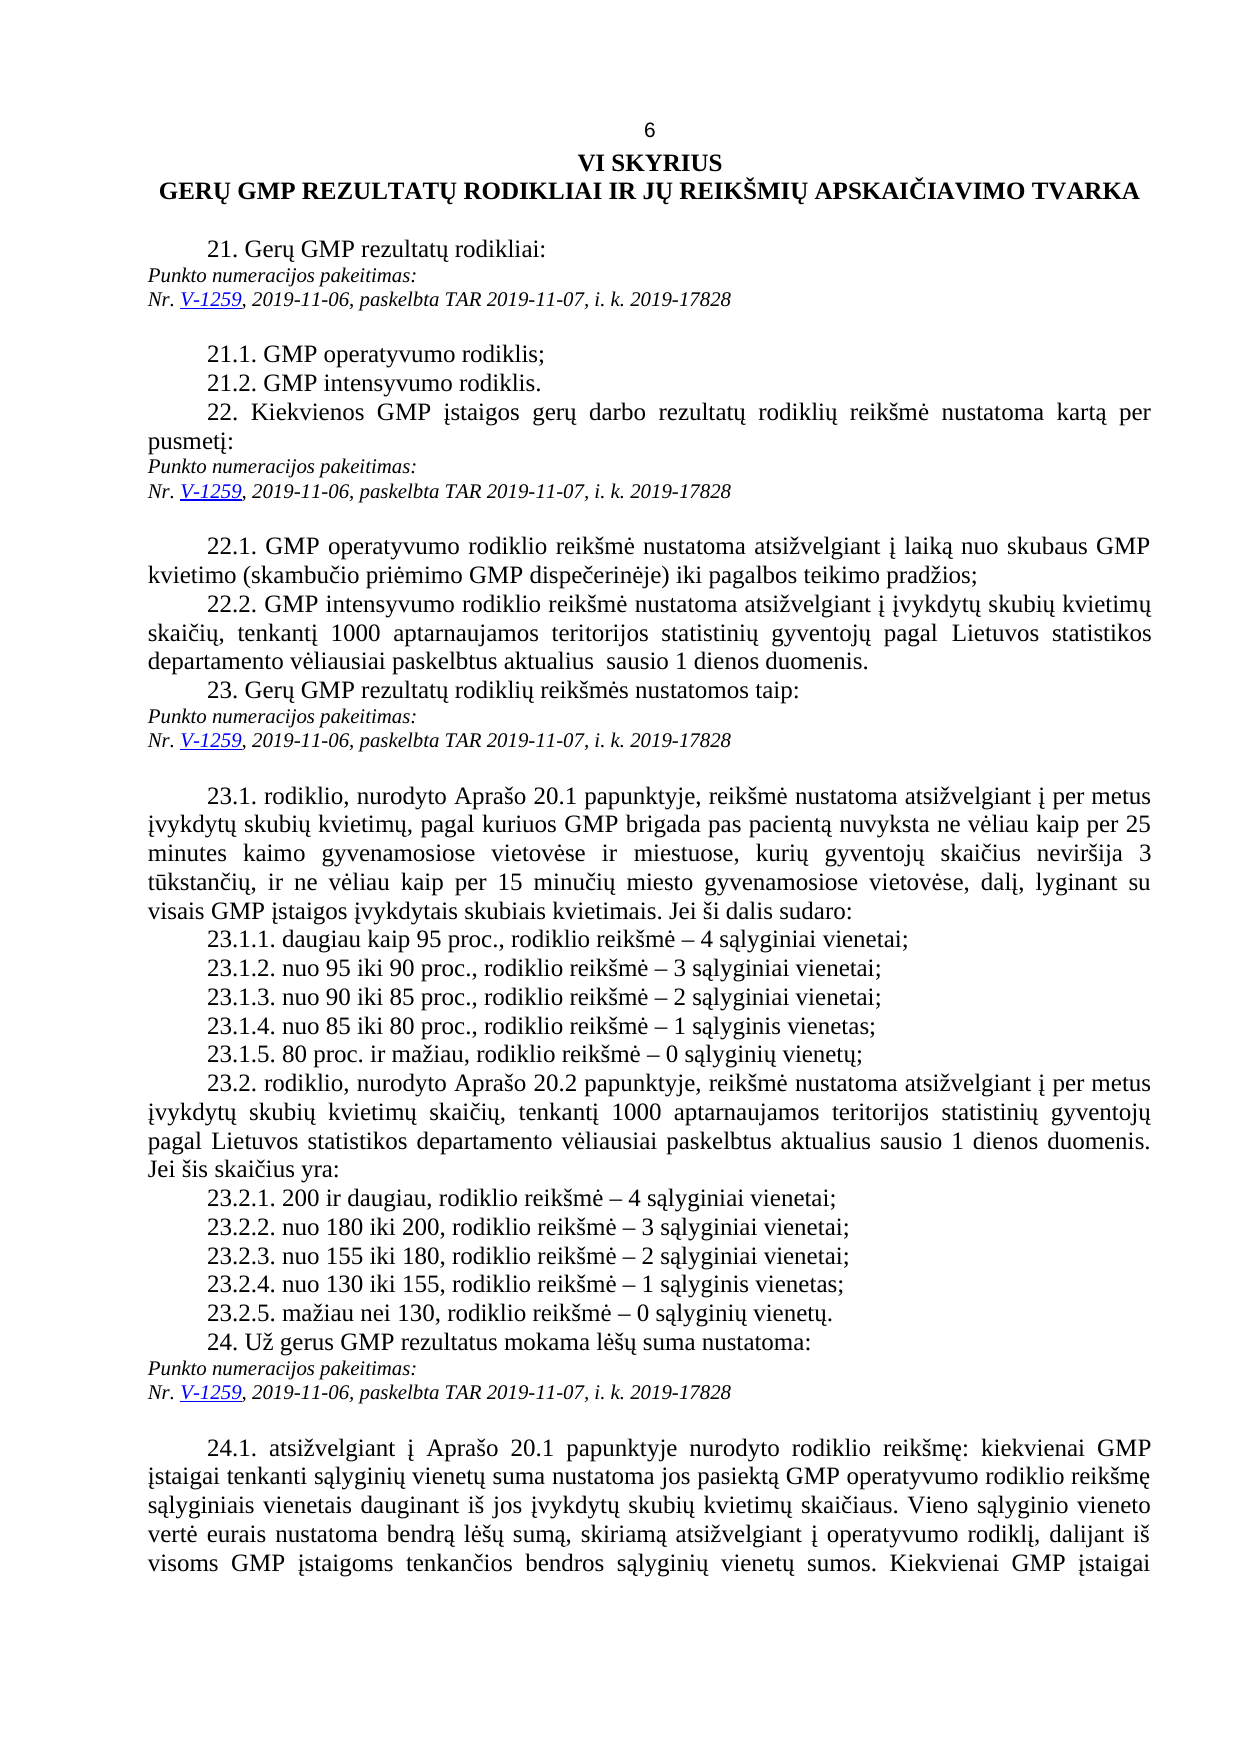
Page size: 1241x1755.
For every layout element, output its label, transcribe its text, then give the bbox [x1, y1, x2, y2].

text 21.2. GMP intensyvumo rodiklis. [148, 368, 1152, 397]
text 21. Gerų GMP rezultatų rodikliai: [148, 234, 1152, 263]
text Punkto numeracijos pakeitimas: [148, 454, 1152, 478]
text 23.1.3. nuo 90 iki 85 proc., rodiklio reikšmė – 2 sąlyginiai vienetai; [148, 982, 1152, 1011]
text 23.1.4. nuo 85 iki 80 proc., rodiklio reikšmė – 1 sąlyginis vienetas; [148, 1011, 1152, 1039]
text 23.1. rodiklio, nurodyto Aprašo 20.1 papunktyje, reikšmė nustatoma atsižvelgiant į per metus įvykdytų skubių kvietimų, pagal kuriuos GMP brigada pas pacientą nuvyksta ne vėliau kaip per 25 minutes kaimo gyvenamosiose vietovėse ir miestuose, kurių gyventojų skaičius neviršija 3 tūkstančių, ir ne vėliau kaip per 15 minučių miesto gyvenamosiose vietovėse, dalį, lyginant su visais GMP įstaigos įvykdytais skubiais kvietimais. Jei ši dalis sudaro: [148, 781, 1152, 924]
text 23.1.2. nuo 95 iki 90 proc., rodiklio reikšmė – 3 sąlyginiai vienetai; [148, 953, 1152, 982]
text 23.1.5. 80 proc. ir mažiau, rodiklio reikšmė – 0 sąlyginių vienetų; [148, 1039, 1152, 1068]
text 23.2.3. nuo 155 iki 180, rodiklio reikšmė – 2 sąlyginiai vienetai; [148, 1241, 1152, 1269]
text 23. Gerų GMP rezultatų rodiklių reikšmės nustatomos taip: [148, 675, 1152, 704]
text Punkto numeracijos pakeitimas: [148, 1356, 1152, 1380]
text 22.2. GMP intensyvumo rodiklio reikšmė nustatoma atsižvelgiant į įvykdytų skubių kvietimų skaičių, tenkantį 1000 aptarnaujamos teritorijos statistinių gyventojų pagal Lietuvos statistikos departamento vėliausiai paskelbtus aktualius sausio 1 dienos duomenis. [148, 589, 1152, 675]
text GERŲ GMP REZULTATŲ RODIKLIAI IR JŲ REIKŠMIŲ APSKAIČIAVIMO TVARKA [148, 176, 1152, 205]
text Nr. V-1259, 2019-11-06, paskelbta TAR 2019-11-07, i. k. 2019-17828 [148, 1380, 1152, 1404]
text 24.1. atsižvelgiant į Aprašo 20.1 papunktyje nurodyto rodiklio reikšmę: kiekvienai GMP įstaigai tenkanti sąlyginių vienetų suma nustatoma jos pasiektą GMP operatyvumo rodiklio reikšmę sąlyginiais vienetais dauginant iš jos įvykdytų skubių kvietimų skaičiaus. Vieno sąlyginio vieneto vertė eurais nustatoma bendrą lėšų sumą, skiriamą atsižvelgiant į operatyvumo rodiklį, dalijant iš visoms GMP įstaigoms tenkančios bendros sąlyginių vienetų sumos. Kiekvienai GMP įstaigai [148, 1433, 1152, 1576]
text 23.2.4. nuo 130 iki 155, rodiklio reikšmė – 1 sąlyginis vienetas; [148, 1269, 1152, 1298]
text Punkto numeracijos pakeitimas: [148, 263, 1152, 287]
text 23.2.5. mažiau nei 130, rodiklio reikšmė – 0 sąlyginių vienetų. [148, 1298, 1152, 1327]
text Nr. V-1259, 2019-11-06, paskelbta TAR 2019-11-07, i. k. 2019-17828 [148, 728, 1152, 752]
text 22. Kiekvienos GMP įstaigos gerų darbo rezultatų rodiklių reikšmė nustatoma kartą per pusmetį: [148, 397, 1152, 454]
text 23.2.1. 200 ir daugiau, rodiklio reikšmė – 4 sąlyginiai vienetai; [148, 1183, 1152, 1212]
text 24. Už gerus GMP rezultatus mokama lėšų suma nustatoma: [148, 1327, 1152, 1356]
text 23.2. rodiklio, nurodyto Aprašo 20.2 papunktyje, reikšmė nustatoma atsižvelgiant į per metus įvykdytų skubių kvietimų skaičių, tenkantį 1000 aptarnaujamos teritorijos statistinių gyventojų pagal Lietuvos statistikos departamento vėliausiai paskelbtus aktualius sausio 1 dienos duomenis. Jei šis skaičius yra: [148, 1068, 1152, 1183]
text Punkto numeracijos pakeitimas: [148, 704, 1152, 728]
text 22.1. GMP operatyvumo rodiklio reikšmė nustatoma atsižvelgiant į laiką nuo skubaus GMP kvietimo (skambučio priėmimo GMP dispečerinėje) iki pagalbos teikimo pradžios; [148, 531, 1152, 589]
text 23.2.2. nuo 180 iki 200, rodiklio reikšmė – 3 sąlyginiai vienetai; [148, 1212, 1152, 1241]
text VI SKYRIUS [148, 148, 1152, 176]
text Nr. V-1259, 2019-11-06, paskelbta TAR 2019-11-07, i. k. 2019-17828 [148, 478, 1152, 503]
text 21.1. GMP operatyvumo rodiklis; [148, 339, 1152, 368]
text Nr. V-1259, 2019-11-06, paskelbta TAR 2019-11-07, i. k. 2019-17828 [148, 287, 1152, 311]
text 23.1.1. daugiau kaip 95 proc., rodiklio reikšmė – 4 sąlyginiai vienetai; [148, 924, 1152, 953]
